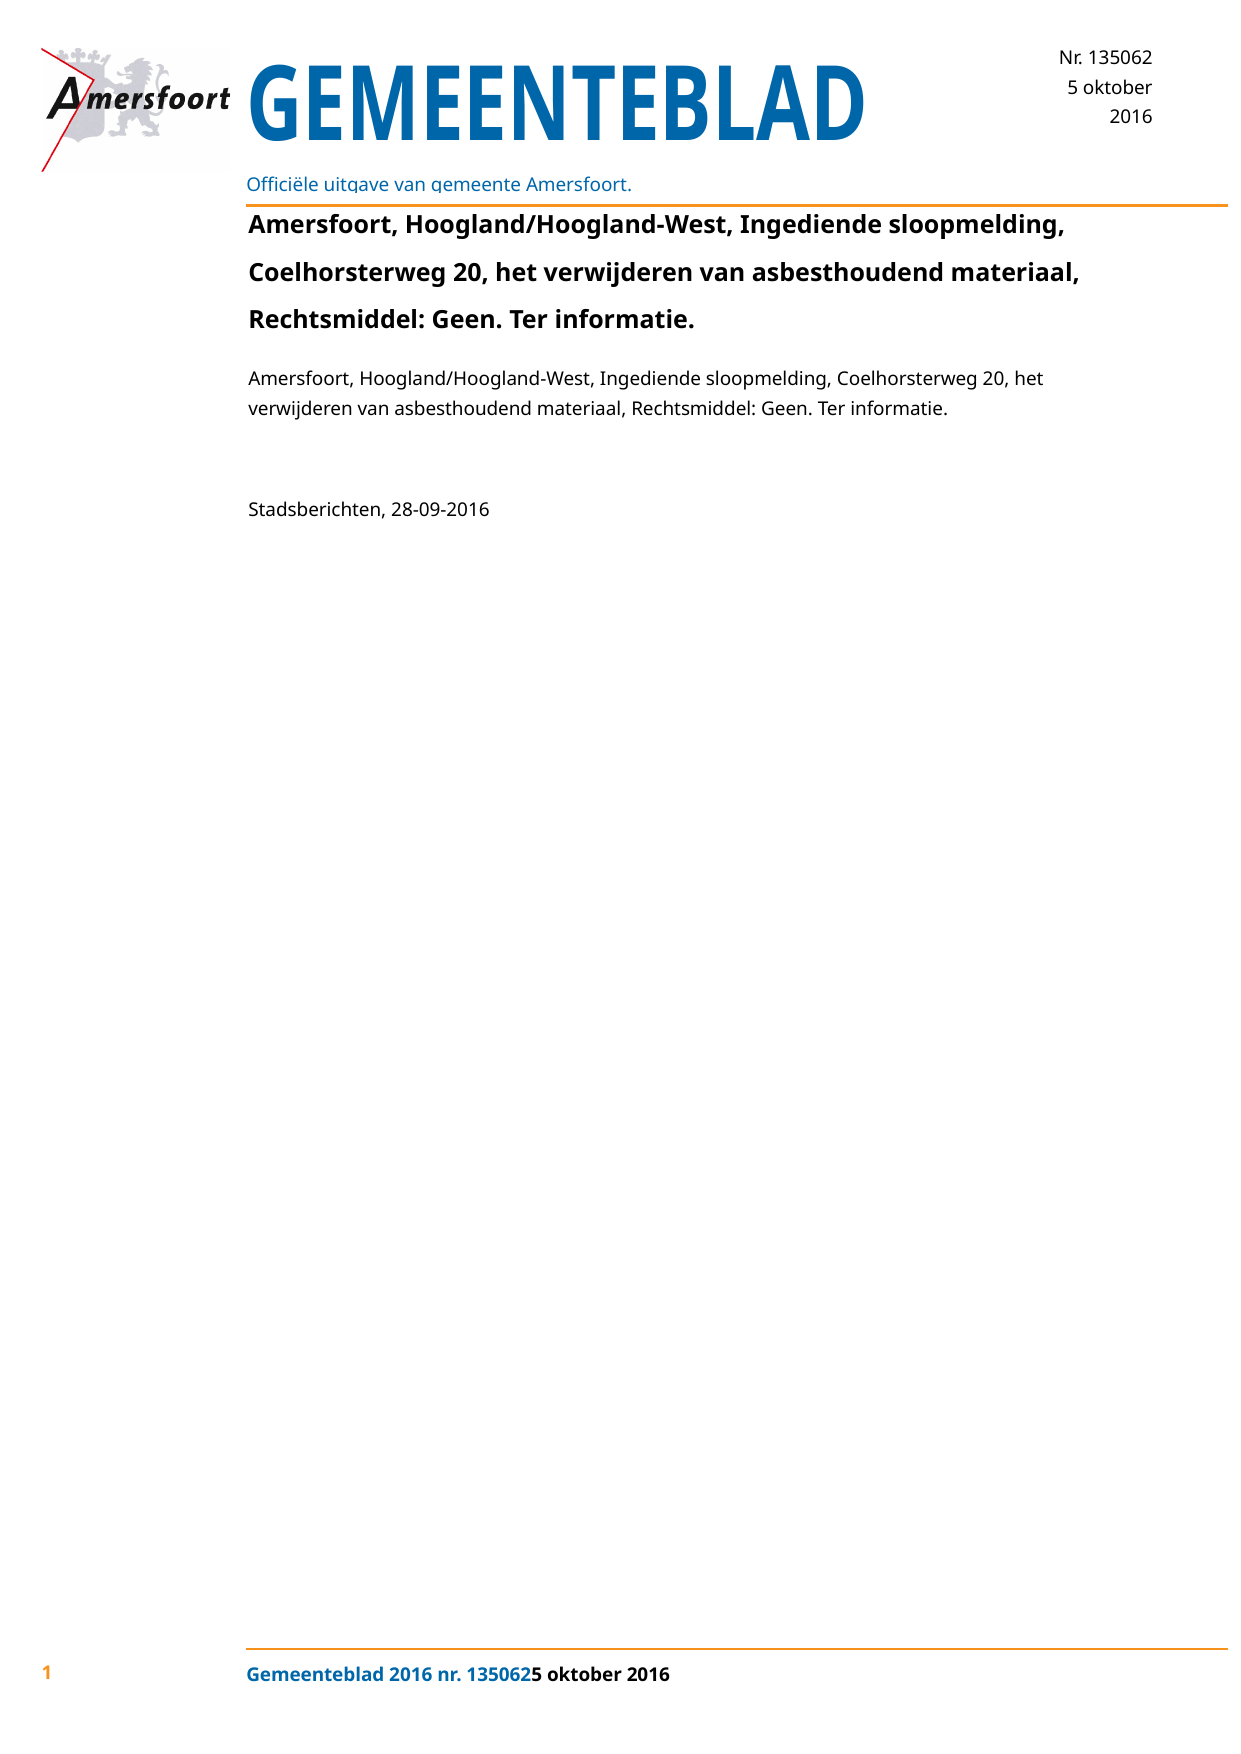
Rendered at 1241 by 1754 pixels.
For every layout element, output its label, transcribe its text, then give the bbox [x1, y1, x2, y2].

text Stadsberichten, 28-09-2016 [248, 496, 1152, 522]
picture [41, 47, 231, 172]
text Amersfoort, Hoogland/Hoogland-West, Ingediende sloopmelding, Coelhorsterweg 20, het verwijderen van asbesthoudend materiaal, Rechtsmiddel: Geen. Ter informatie. [248, 366, 1152, 421]
text Amersfoort, Hoogland/Hoogland-West, Ingediende sloopmelding, Coelhorsterweg 20, het verwijderen van asbesthoudend materiaal, Rechtsmiddel: Geen. Ter informatie. [248, 207, 1152, 336]
